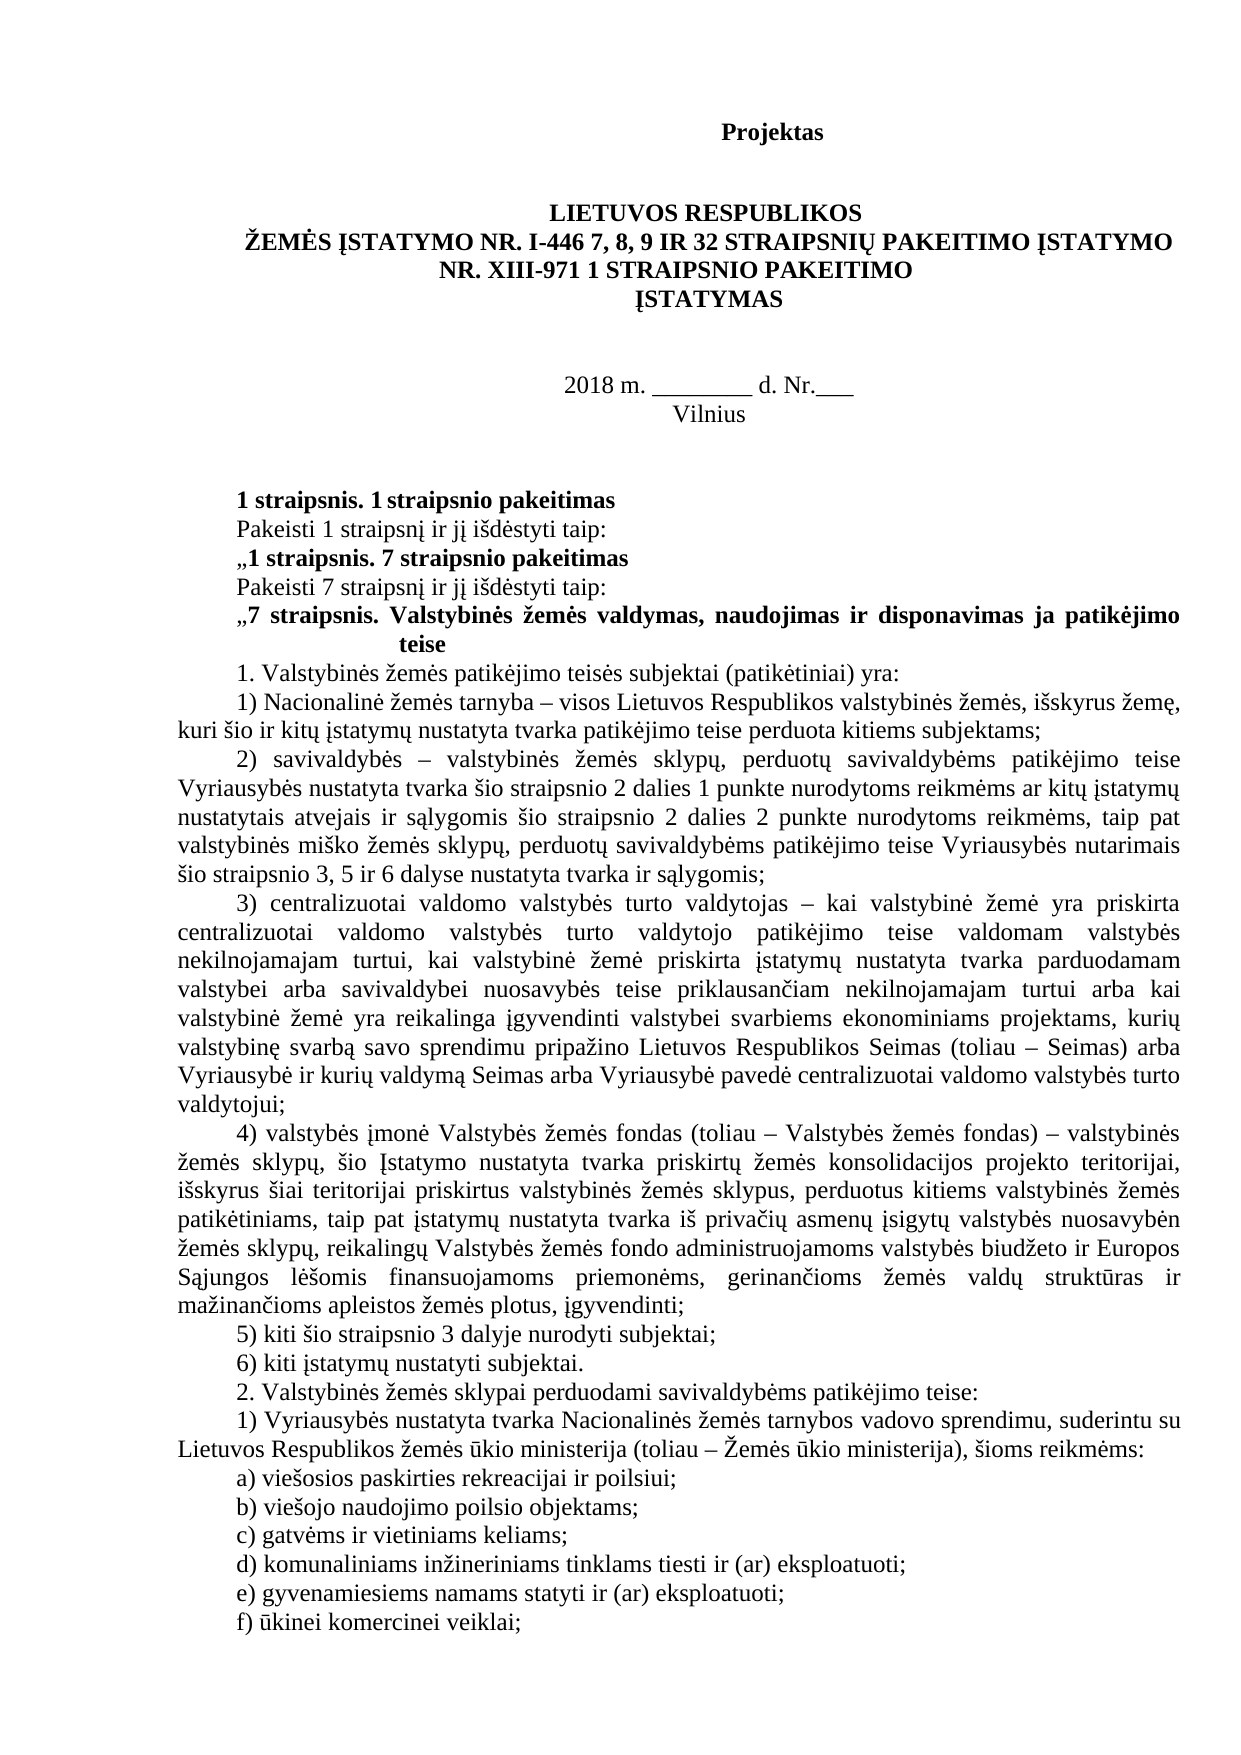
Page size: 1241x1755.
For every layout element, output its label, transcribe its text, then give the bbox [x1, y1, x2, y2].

text „7 straipsnis. Valstybinės žemės valdymas, naudojimas ir disponavimas ja patikėjimo teise [236, 601, 1181, 658]
text Vilnius [177, 399, 1181, 428]
text 4) valstybės įmonė Valstybės žemės fondas (toliau – Valstybės žemės fondas) – valstybinės žemės sklypų, šio Įstatymo nustatyta tvarka priskirtų žemės konsolidacijos projekto teritorijai, išskyrus šiai teritorijai priskirtus valstybinės žemės sklypus, perduotus kitiems valstybinės žemės patikėtiniams, taip pat įstatymų nustatyta tvarka iš privačių asmenų įsigytų valstybės nuosavybėn žemės sklypų, reikalingų Valstybės žemės fondo administruojamoms valstybės biudžeto ir Europos Sąjungos lėšomis finansuojamoms priemonėms, gerinančioms žemės valdų struktūras ir mažinančioms apleistos žemės plotus, įgyvendinti; [177, 1118, 1181, 1319]
text 1. Valstybinės žemės patikėjimo teisės subjektai (patikėtiniai) yra: [177, 658, 1181, 687]
text f) ūkinei komercinei veiklai; [177, 1607, 1181, 1636]
text 2018 m. ________ d. Nr.___ [177, 371, 1181, 399]
text ĮSTATYMAS [177, 284, 1181, 313]
text 3) centralizuotai valdomo valstybės turto valdytojas – kai valstybinė žemė yra priskirta centralizuotai valdomo valstybės turto valdytojo patikėjimo teise valdomam valstybės nekilnojamajam turtui, kai valstybinė žemė priskirta įstatymų nustatyta tvarka parduodamam valstybei arba savivaldybei nuosavybės teise priklausančiam nekilnojamajam turtui arba kai valstybinė žemė yra reikalinga įgyvendinti valstybei svarbiems ekonominiams projektams, kurių valstybinę svarbą savo sprendimu pripažino Lietuvos Respublikos Seimas (toliau – Seimas) arba Vyriausybė ir kurių valdymą Seimas arba Vyriausybė pavedė centralizuotai valdomo valstybės turto valdytojui; [177, 888, 1181, 1118]
text Projektas [177, 117, 1181, 145]
text Pakeisti 1 straipsnį ir jį išdėstyti taip: [177, 514, 1181, 543]
text 1) Vyriausybės nustatyta tvarka Nacionalinės žemės tarnybos vadovo sprendimu, suderintu su Lietuvos Respublikos žemės ūkio ministerija (toliau – Žemės ūkio ministerija), šioms reikmėms: [177, 1406, 1181, 1463]
text a) viešosios paskirties rekreacijai ir poilsiui; [177, 1463, 1181, 1492]
text 1 straipsnis. 1 straipsnio pakeitimas [177, 486, 1181, 514]
text „1 straipsnis. 7 straipsnio pakeitimas [177, 543, 1181, 572]
text 6) kiti įstatymų nustatyti subjektai. [177, 1348, 1181, 1377]
text 2. Valstybinės žemės sklypai perduodami savivaldybėms patikėjimo teise: [177, 1377, 1181, 1406]
text b) viešojo naudojimo poilsio objektams; [177, 1492, 1181, 1521]
text d) komunaliniams inžineriniams tinklams tiesti ir (ar) eksploatuoti; [177, 1549, 1181, 1578]
text Pakeisti 7 straipsnį ir jį išdėstyti taip: [177, 572, 1181, 601]
text 2) savivaldybės – valstybinės žemės sklypų, perduotų savivaldybėms patikėjimo teise Vyriausybės nustatyta tvarka šio straipsnio 2 dalies 1 punkte nurodytoms reikmėms ar kitų įstatymų nustatytais atvejais ir sąlygomis šio straipsnio 2 dalies 2 punkte nurodytoms reikmėms, taip pat valstybinės miško žemės sklypų, perduotų savivaldybėms patikėjimo teise Vyriausybės nutarimais šio straipsnio 3, 5 ir 6 dalyse nustatyta tvarka ir sąlygomis; [177, 744, 1181, 888]
text 5) kiti šio straipsnio 3 dalyje nurodyti subjektai; [177, 1319, 1181, 1348]
text e) gyvenamiesiems namams statyti ir (ar) eksploatuoti; [177, 1578, 1181, 1607]
text LIETUVOS RESPUBLIKOS [177, 198, 1181, 227]
text ŽEMĖS ĮSTATYMO NR. I-446 7, 8, 9 IR 32 STRAIPSNIŲ PAKEITIMO ĮSTATYMO NR. XIII-971 1 STRAIPSNIO PAKEITIMO [177, 227, 1181, 284]
text c) gatvėms ir vietiniams keliams; [177, 1521, 1181, 1549]
text 1) Nacionalinė žemės tarnyba – visos Lietuvos Respublikos valstybinės žemės, išskyrus žemę, kuri šio ir kitų įstatymų nustatyta tvarka patikėjimo teise perduota kitiems subjektams; [177, 687, 1181, 744]
